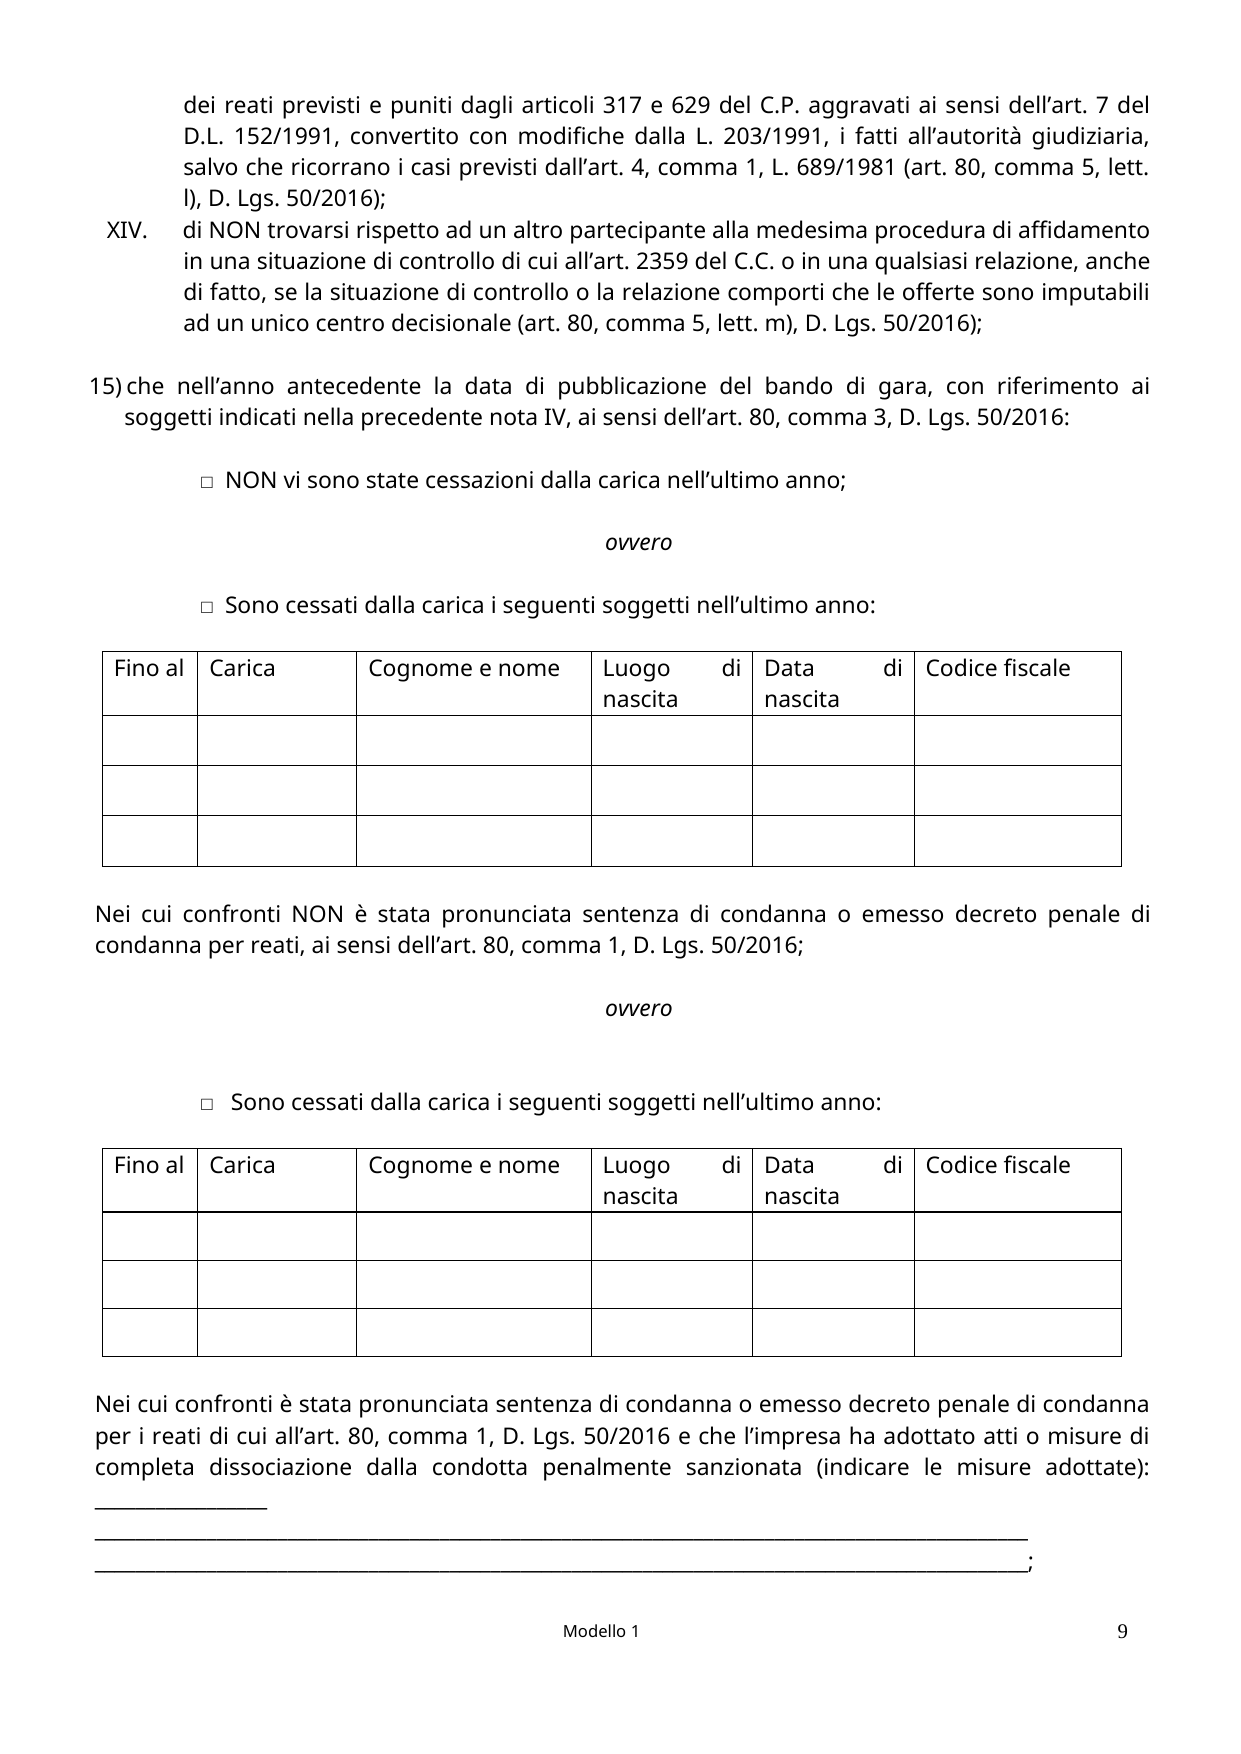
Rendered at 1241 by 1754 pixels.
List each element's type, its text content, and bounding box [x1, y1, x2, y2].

table_header Luogo di nascita [592, 652, 752, 715]
list Sono cessati dalla carica i seguenti soggetti nell’ultimo anno: [201, 589, 1152, 620]
table_cell [357, 1261, 591, 1308]
table_cell [753, 1309, 914, 1356]
table_cell [357, 816, 591, 866]
list dei reati previsti e puniti dagli articoli 317 e 629 del C.P. aggravati ai sensi dell’art. 7 del D.L. 152/1991, convertito con modifiche dalla L. 203/1991, i fatti all’autorità giudiziaria, salvo che ricorrano i casi previsti dall’art. 4, comma 1, L. 689/1981 (art. 80, comma 5, lett. l), D. Lgs. 50/2016); [148, 89, 1152, 214]
table_header Cognome e nome [357, 1149, 591, 1211]
table_cell [592, 766, 752, 815]
table_cell [103, 766, 197, 815]
text ovvero [126, 992, 1152, 1023]
list di NON trovarsi rispetto ad un altro partecipante alla medesima procedura di affidamento in una situazione di controllo di cui all’art. 2359 del C.C. o in una qualsiasi relazione, anche di fatto, se la situazione di controllo o la relazione comporti che le offerte sono imputabili ad un unico centro decisionale (art. 80, comma 5, lett. m), D. Lgs. 50/2016); [148, 214, 1152, 339]
text Nei cui confronti è stata pronunciata sentenza di condanna o emesso decreto penale di condanna per i reati di cui all’art. 80, comma 1, D. Lgs. 50/2016 e che l’impresa ha adottato atti o misure di completa dissociazione dalla condotta penalmente sanzionata (indicare le misure adottate): _________________ ____________________________________________________________________________________________ ____________________________________________________________________________________________; [94, 1388, 1152, 1576]
table_cell [915, 1309, 1121, 1356]
table_cell [592, 716, 752, 765]
table_header Codice fiscale [915, 1149, 1121, 1211]
table_cell [753, 816, 914, 866]
table_cell [103, 1261, 197, 1308]
table_cell [753, 766, 914, 815]
table_cell [198, 816, 356, 866]
table_cell [753, 716, 914, 765]
table_cell [198, 1309, 356, 1356]
table_cell [103, 1213, 197, 1260]
list NON vi sono state cessazioni dalla carica nell’ultimo anno; [201, 464, 1152, 495]
table_cell [198, 716, 356, 765]
table_cell [592, 1309, 752, 1356]
table_cell [103, 1309, 197, 1356]
table_cell [592, 816, 752, 866]
table_cell [357, 766, 591, 815]
table_header Carica [198, 1149, 356, 1211]
table_header Data di nascita [753, 652, 914, 715]
table_header Luogo di nascita [592, 1149, 752, 1211]
table_cell [592, 1261, 752, 1308]
table_cell [103, 716, 197, 765]
table_cell [915, 716, 1121, 765]
table_cell [357, 1213, 591, 1260]
table_header Fino al [103, 1149, 197, 1211]
table_cell [357, 1309, 591, 1356]
text ovvero [126, 526, 1152, 557]
table_cell [915, 816, 1121, 866]
table_cell [198, 766, 356, 815]
table_cell [753, 1261, 914, 1308]
table_header Fino al [103, 652, 197, 715]
table_cell [592, 1213, 752, 1260]
table_header Carica [198, 652, 356, 715]
table_cell [753, 1213, 914, 1260]
table_cell [915, 766, 1121, 815]
table_cell [198, 1213, 356, 1260]
text Nei cui confronti NON è stata pronunciata sentenza di condanna o emesso decreto penale di condanna per reati, ai sensi dell’art. 80, comma 1, D. Lgs. 50/2016; [94, 898, 1152, 960]
table_header Data di nascita [753, 1149, 914, 1211]
table_cell [915, 1261, 1121, 1308]
table_cell [357, 716, 591, 765]
table_header Cognome e nome [357, 652, 591, 715]
table_header Codice fiscale [915, 652, 1121, 715]
table_cell [198, 1261, 356, 1308]
table_cell [915, 1213, 1121, 1260]
list Sono cessati dalla carica i seguenti soggetti nell’ultimo anno: [201, 1085, 1152, 1117]
table_cell [103, 816, 197, 866]
list che nell’anno antecedente la data di pubblicazione del bando di gara, con riferimento ai soggetti indicati nella precedente nota IV, ai sensi dell’art. 80, comma 3, D. Lgs. 50/2016: [89, 370, 1152, 432]
